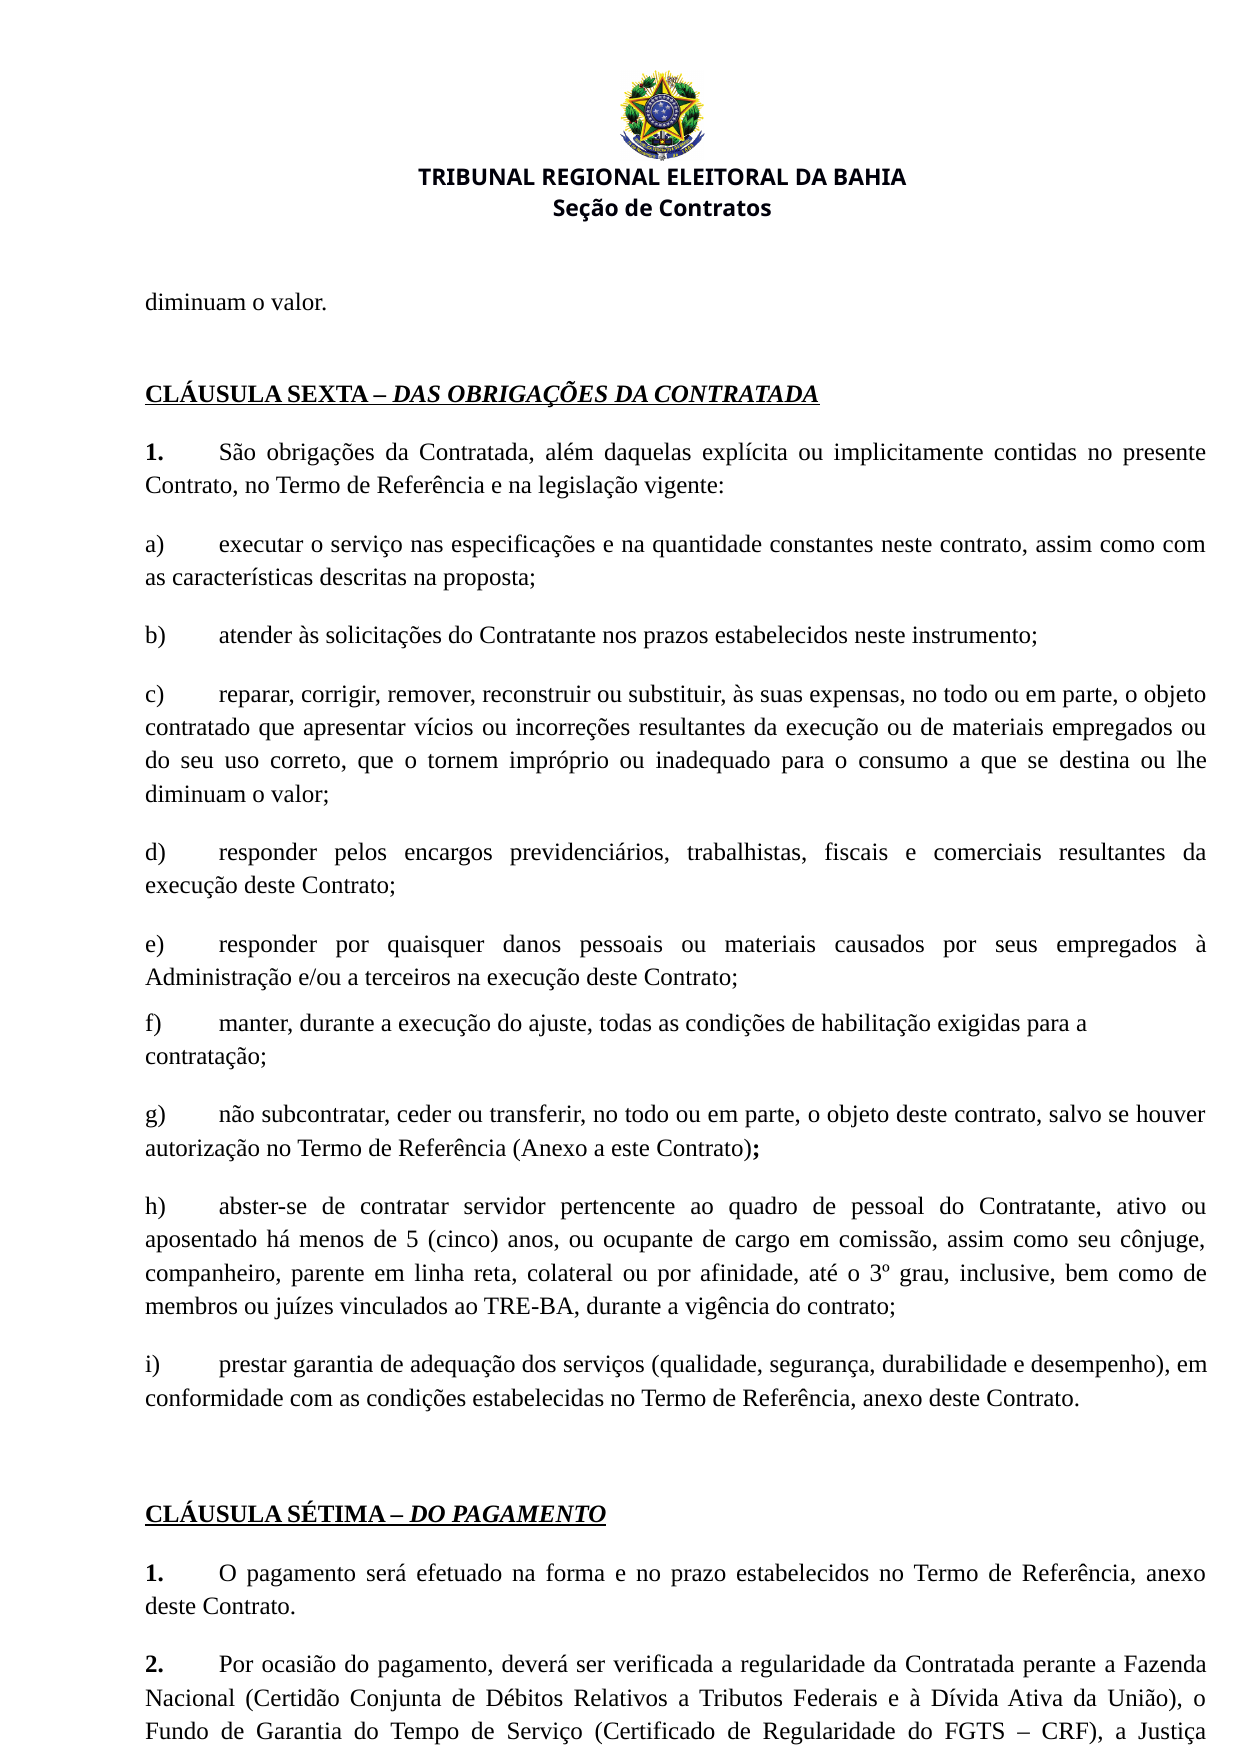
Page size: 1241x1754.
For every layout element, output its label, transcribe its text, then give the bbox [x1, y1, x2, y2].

table_cell i) prestar garantia de adequação dos serviços (qualidade, segurança, durabilidade e desempenho), em conformidade com as condições estabelecidas no Termo de Referência, anexo deste Contrato. [133, 1334, 1219, 1425]
table_cell a) executar o serviço nas especificações e na quantidade constantes neste contrato, assim como com as características descritas na proposta; [133, 513, 1219, 604]
table_cell CLÁUSULA SÉTIMA – DO PAGAMENTO [133, 1484, 1219, 1542]
table_cell 1. São obrigações da Contratada, além daquelas explícita ou implicitamente contidas no presente Contrato, no Termo de Referência e na legislação vigente: [133, 421, 1219, 513]
table_cell CLÁUSULA SEXTA – DAS OBRIGAÇÕES DA CONTRATADA [133, 363, 1219, 421]
table_cell c) reparar, corrigir, remover, reconstruir ou substituir, às suas expensas, no todo ou em parte, o objeto contratado que apresentar vícios ou incorreções resultantes da execução ou de materiais empregados ou do seu uso correto, que o tornem impróprio ou inadequado para o consumo a que se destina ou lhe diminuam o valor; [133, 663, 1219, 821]
table_cell diminuam o valor. [133, 271, 1219, 317]
table_cell d) responder pelos encargos previdenciários, trabalhistas, fiscais e comerciais resultantes da execução deste Contrato; [133, 821, 1219, 913]
table_cell [133, 317, 1219, 363]
table_cell f) manter, durante a execução do ajuste, todas as condições de habilitação exigidas para a contratação; [133, 992, 1219, 1084]
table_cell 2. Por ocasião do pagamento, deverá ser verificada a regularidade da Contratada perante a Fazenda Nacional (Certidão Conjunta de Débitos Relativos a Tributos Federais e à Dívida Ativa da União), o Fundo de Garantia do Tempo de Serviço (Certificado de Regularidade do FGTS – CRF), a Justiça [133, 1634, 1219, 1746]
table_cell b) atender às solicitações do Contratante nos prazos estabelecidos neste instrumento; [133, 605, 1219, 663]
table_cell e) responder por quaisquer danos pessoais ou materiais causados por seus empregados à Administração e/ou a terceiros na execução deste Contrato; [133, 913, 1219, 992]
table_cell h) abster-se de contratar servidor pertencente ao quadro de pessoal do Contratante, ativo ou aposentado há menos de 5 (cinco) anos, ou ocupante de cargo em comissão, assim como seu cônjuge, companheiro, parente em linha reta, colateral ou por afinidade, até o 3º grau, inclusive, bem como de membros ou juízes vinculados ao TRE-BA, durante a vigência do contrato; [133, 1175, 1219, 1334]
table_cell 1. O pagamento será efetuado na forma e no prazo estabelecidos no Termo de Referência, anexo deste Contrato. [133, 1542, 1219, 1634]
table_cell g) não subcontratar, ceder ou transferir, no todo ou em parte, o objeto deste contrato, salvo se houver autorização no Termo de Referência (Anexo a este Contrato); [133, 1084, 1219, 1175]
table_cell [133, 1425, 1219, 1484]
